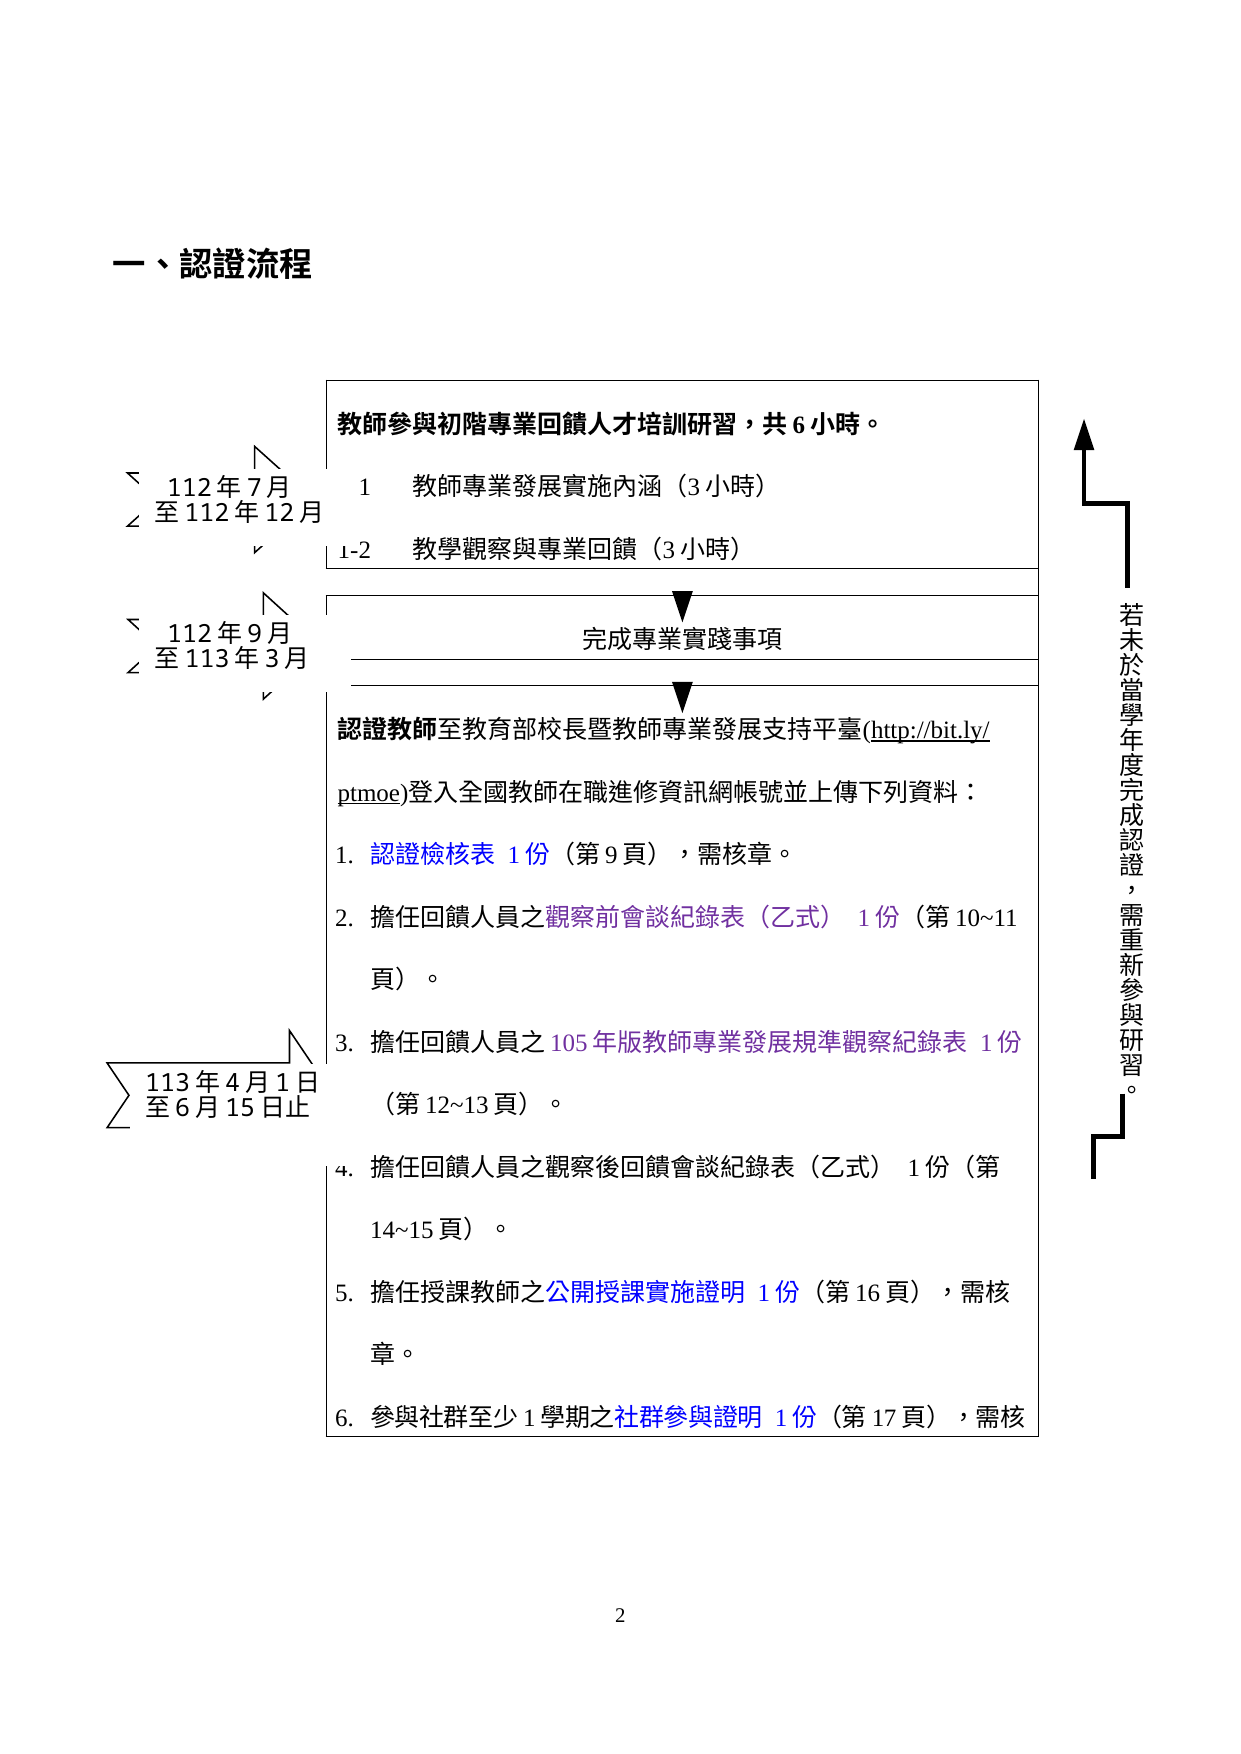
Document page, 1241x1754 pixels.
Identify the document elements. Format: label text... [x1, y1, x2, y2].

table_cell 完成專業實踐事項 [327, 596, 1038, 659]
table_header [1039, 380, 1076, 1436]
table_cell [113, 569, 351, 692]
subtitle 一、認證流程 [112, 221, 1128, 283]
table_cell [326, 569, 1038, 595]
table_cell [351, 660, 1038, 685]
table_cell [113, 1075, 127, 1116]
table_cell 認證教師至教育部校長暨教師專業發展支持平臺(http://bit.ly/ptmoe)登入全國教師在職進修資訊網帳號並上傳下列資料： 認證檢核表 1份（第9頁），需核章。 擔任回饋人員之觀察前會談紀錄表（乙式） 1份（第10~11頁）。 擔任回饋人員之105年版教師專業發展規準觀察紀錄表 1份（第12~13頁）。 擔任回饋人員之觀察後回饋會談紀錄表（乙式） 1份（第14~15頁）。 擔任授課教師之公開授課實施證明 1份（第16頁），需核章。 參與社群至少1學期之社群參與證明 1份（第17頁），需核章。 ※上傳完成務必點選送出，送出後不得修改內容。 ※操作說明請參考http://bit.ly/tpdcert。 [327, 686, 1038, 1436]
table_cell [113, 686, 350, 1436]
table_header 教師參與初階專業回饋人才培訓研習，共6小時。 教師專業發展實施內涵（3小時） 教學觀察與專業回饋（3小時） [327, 381, 1038, 568]
table_header [113, 380, 358, 568]
